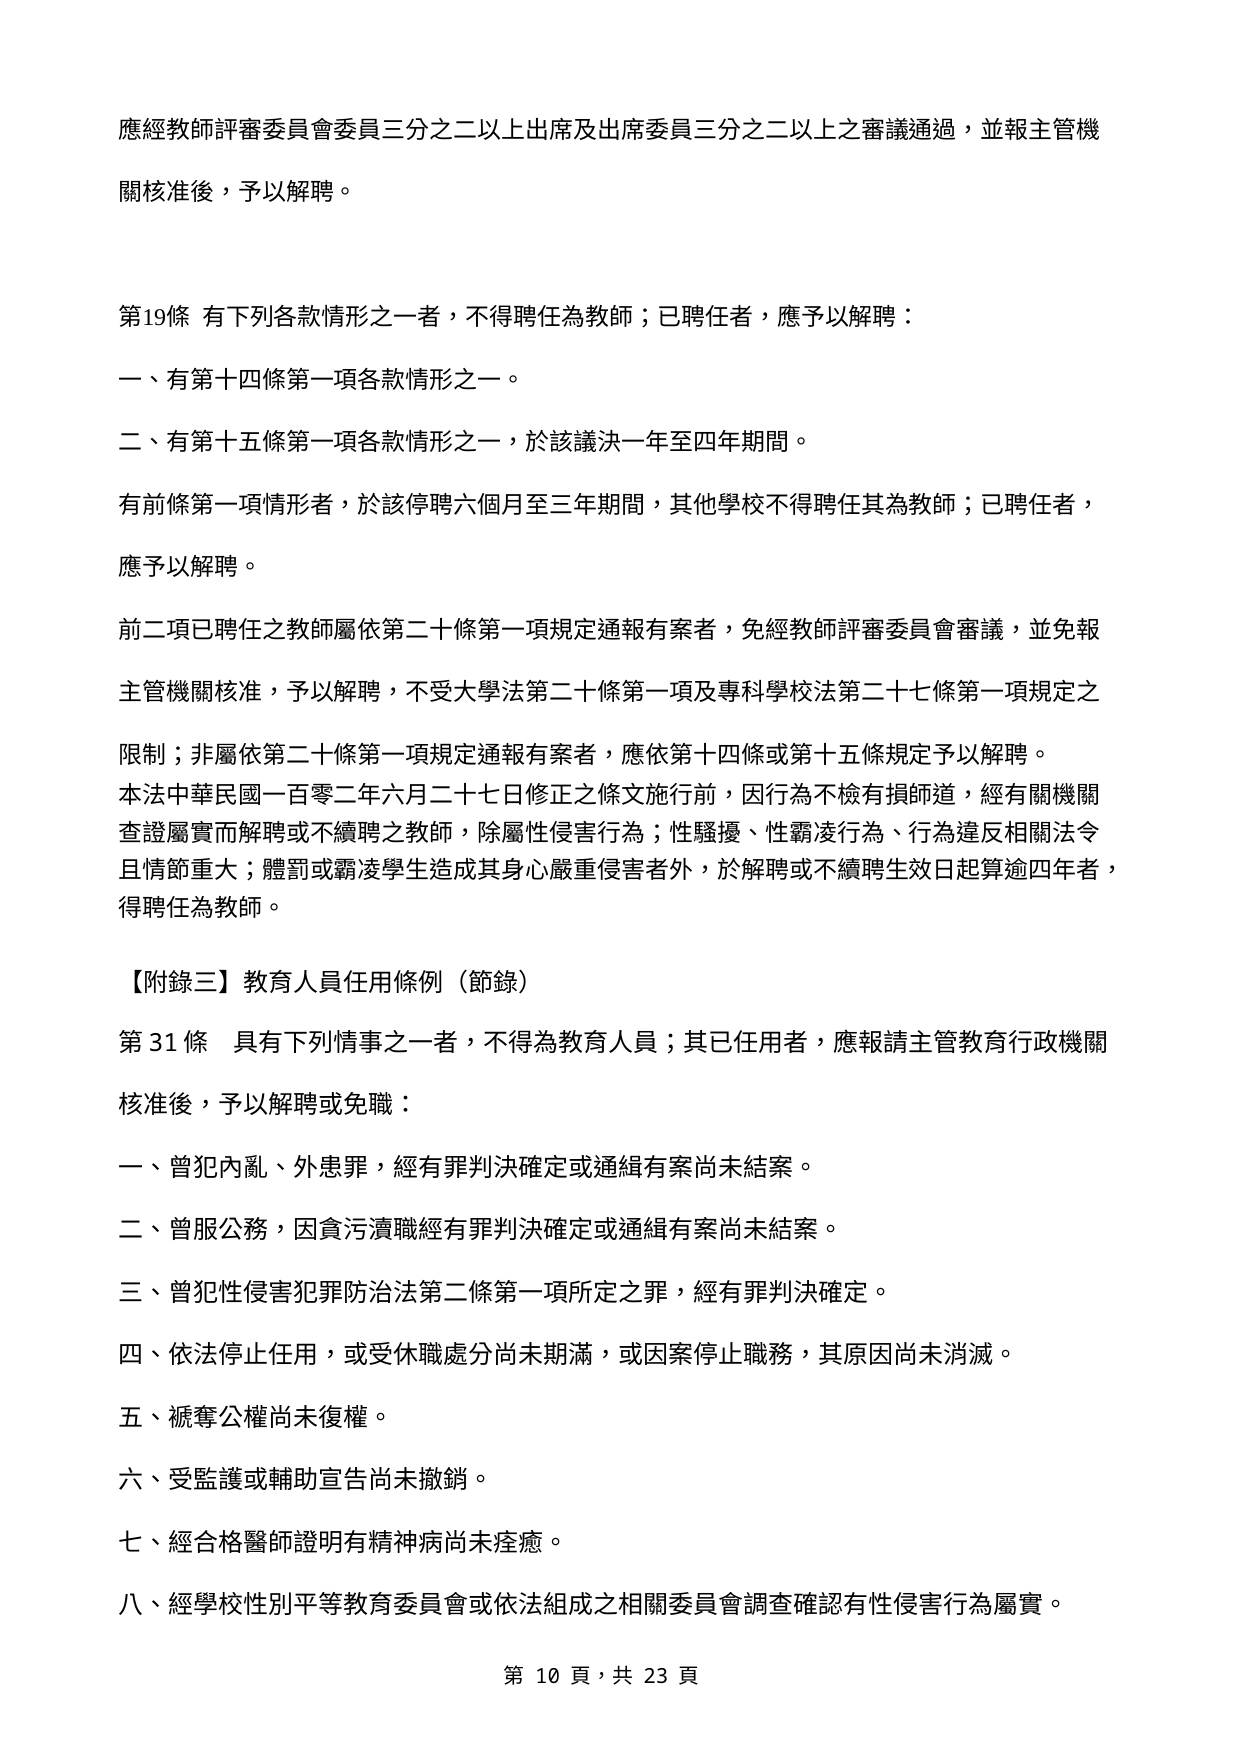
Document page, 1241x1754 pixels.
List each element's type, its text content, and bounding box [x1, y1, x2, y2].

text 四、依法停止任用，或受休職處分尚未期滿，或因案停止職務，其原因尚未消滅。 [118, 1311, 1122, 1373]
text 六、受監護或輔助宣告尚未撤銷。 [118, 1436, 1122, 1498]
text 八、經學校性別平等教育委員會或依法組成之相關委員會調查確認有性侵害行為屬實。 [118, 1561, 1122, 1623]
text 五、褫奪公權尚未復權。 [118, 1373, 1122, 1436]
text 本法中華民國一百零二年六月二十七日修正之條文施行前，因行為不檢有損師道，經有關機關查證屬實而解聘或不續聘之教師，除屬性侵害行為；性騷擾、性霸凌行為、行為違反相關法令且情節重大；體罰或霸凌學生造成其身心嚴重侵害者外，於解聘或不續聘生效日起算逾四年者，得聘任為教師。 [118, 773, 1122, 923]
text 第31條 具有下列情事之一者，不得為教育人員；其已任用者，應報請主管教育行政機關核准後，予以解聘或免職： [118, 998, 1122, 1123]
text 第19條 有下列各款情形之一者，不得聘任為教師；已聘任者，應予以解聘： [118, 273, 1122, 336]
text 應經教師評審委員會委員三分之二以上出席及出席委員三分之二以上之審議通過，並報主管機關核准後，予以解聘。 [118, 86, 1122, 211]
text 三、曾犯性侵害犯罪防治法第二條第一項所定之罪，經有罪判決確定。 [118, 1248, 1122, 1311]
text 一、有第十四條第一項各款情形之一。 [118, 336, 1122, 398]
text 【附錄三】教育人員任用條例（節錄） [118, 961, 1122, 998]
text 有前條第一項情形者，於該停聘六個月至三年期間，其他學校不得聘任其為教師；已聘任者，應予以解聘。 [118, 461, 1122, 586]
text 七、經合格醫師證明有精神病尚未痊癒。 [118, 1498, 1122, 1561]
text 二、曾服公務，因貪污瀆職經有罪判決確定或通緝有案尚未結案。 [118, 1186, 1122, 1248]
text 一、曾犯內亂、外患罪，經有罪判決確定或通緝有案尚未結案。 [118, 1123, 1122, 1186]
text 前二項已聘任之教師屬依第二十條第一項規定通報有案者，免經教師評審委員會審議，並免報主管機關核准，予以解聘，不受大學法第二十條第一項及專科學校法第二十七條第一項規定之限制；非屬依第二十條第一項規定通報有案者，應依第十四條或第十五條規定予以解聘。 [118, 586, 1122, 773]
text 二、有第十五條第一項各款情形之一，於該議決一年至四年期間。 [118, 398, 1122, 461]
